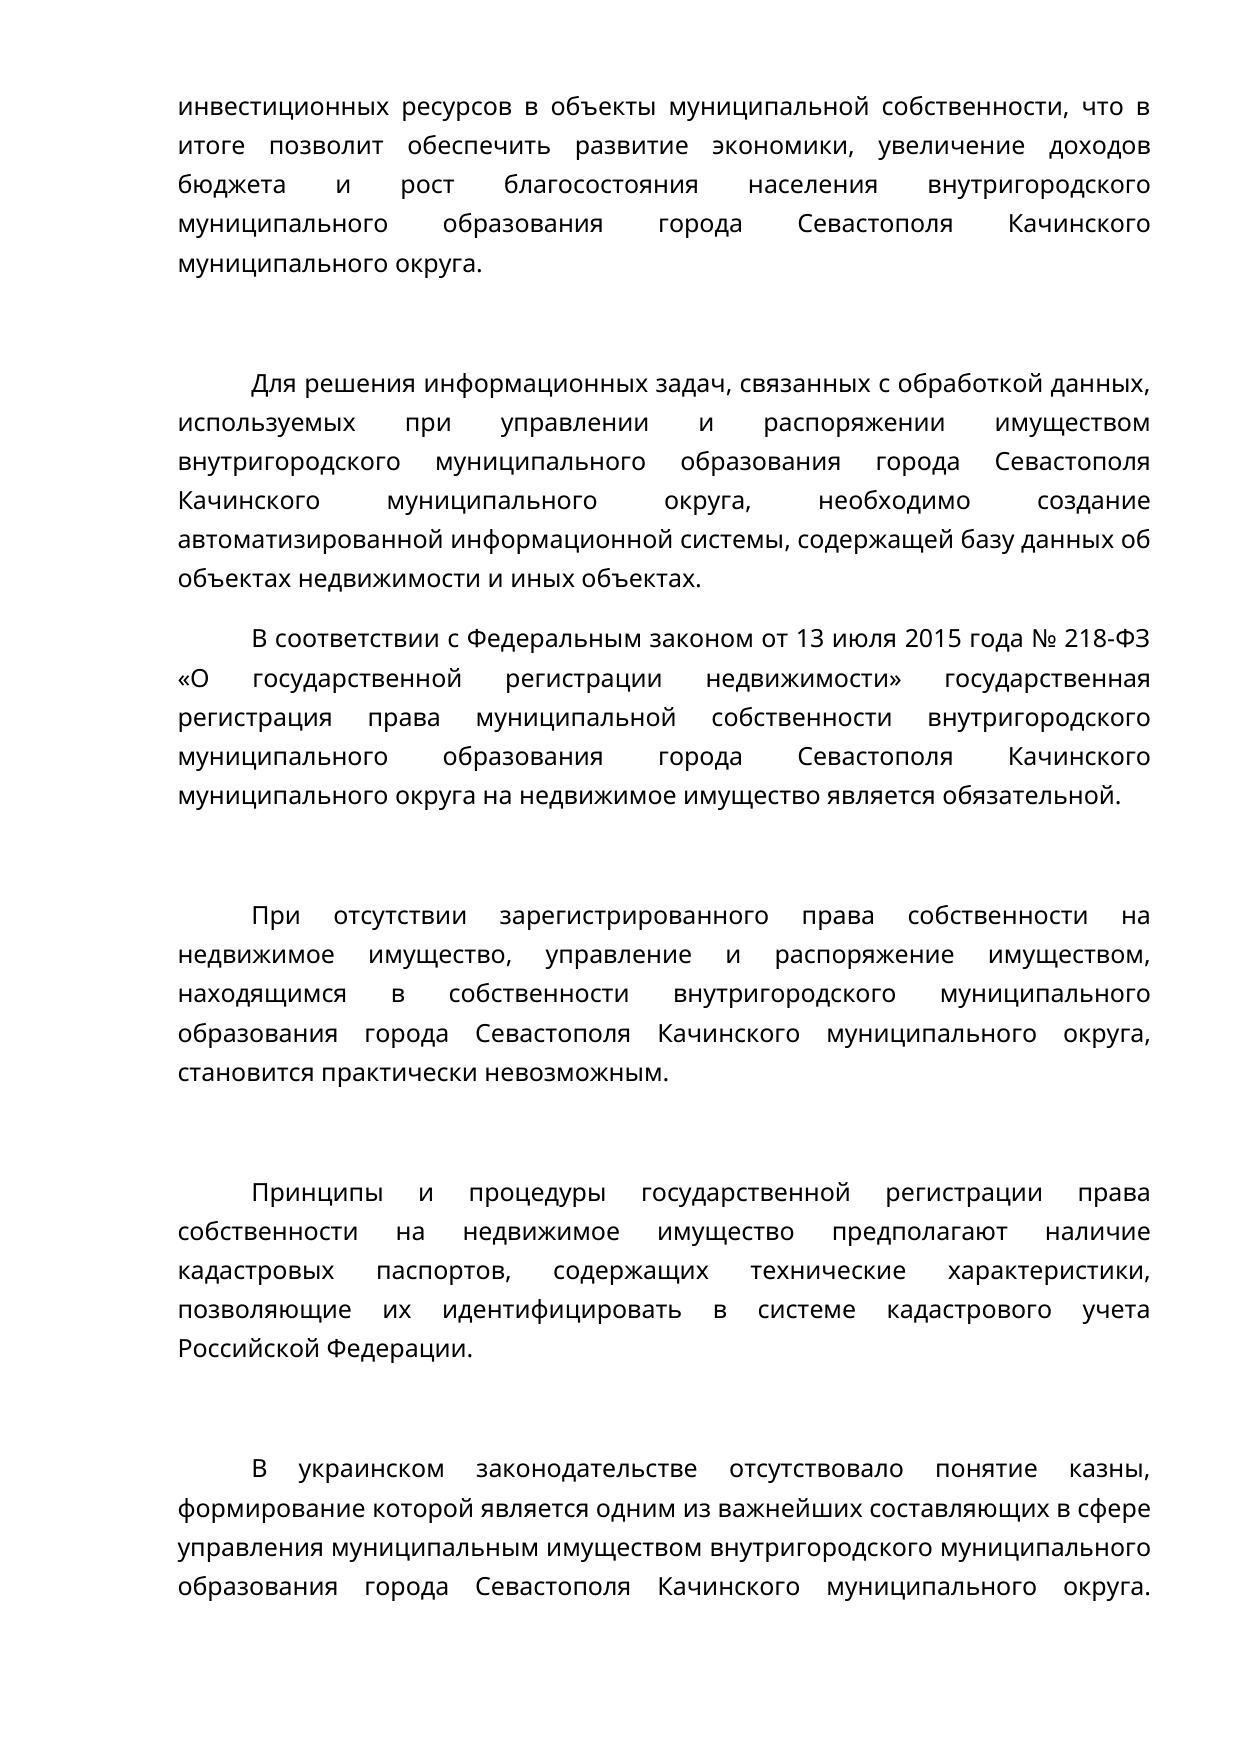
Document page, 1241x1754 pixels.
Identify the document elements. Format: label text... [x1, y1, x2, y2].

text Принципы и процедуры государственной регистрации права собственности на недвижимое имущество предполагают наличие кадастровых паспортов, содержащих технические характеристики, позволяющие их идентифицировать в системе кадастрового учета Российской Федерации. [177, 1174, 1152, 1365]
text При отсутствии зарегистрированного права собственности на недвижимое имущество, управление и распоряжение имуществом, находящимся в собственности внутригородского муниципального образования города Севастополя Качинского муниципального округа, становится практически невозможным. [177, 898, 1152, 1088]
text Для решения информационных задач, связанных с обработкой данных, используемых при управлении и распоряжении имуществом внутригородского муниципального образования города Севастополя Качинского муниципального округа, необходимо создание автоматизированной информационной системы, содержащей базу данных об объектах недвижимости и иных объектах. [177, 365, 1152, 595]
text В соответствии с Федеральным законом от 13 июля 2015 года № 218-ФЗ «О государственной регистрации недвижимости» государственная регистрация права муниципальной собственности внутригородского муниципального образования города Севастополя Качинского муниципального округа на недвижимое имущество является обязательной. [177, 621, 1152, 812]
text инвестиционных ресурсов в объекты муниципальной собственности, что в итоге позволит обеспечить развитие экономики, увеличение доходов бюджета и рост благосостояния населения внутригородского муниципального образования города Севастополя Качинского муниципального округа. [177, 89, 1152, 279]
text В украинском законодательстве отсутствовало понятие казны, формирование которой является одним из важнейших составляющих в сфере управления муниципальным имуществом внутригородского муниципального образования города Севастополя Качинского муниципального округа. [177, 1451, 1152, 1603]
